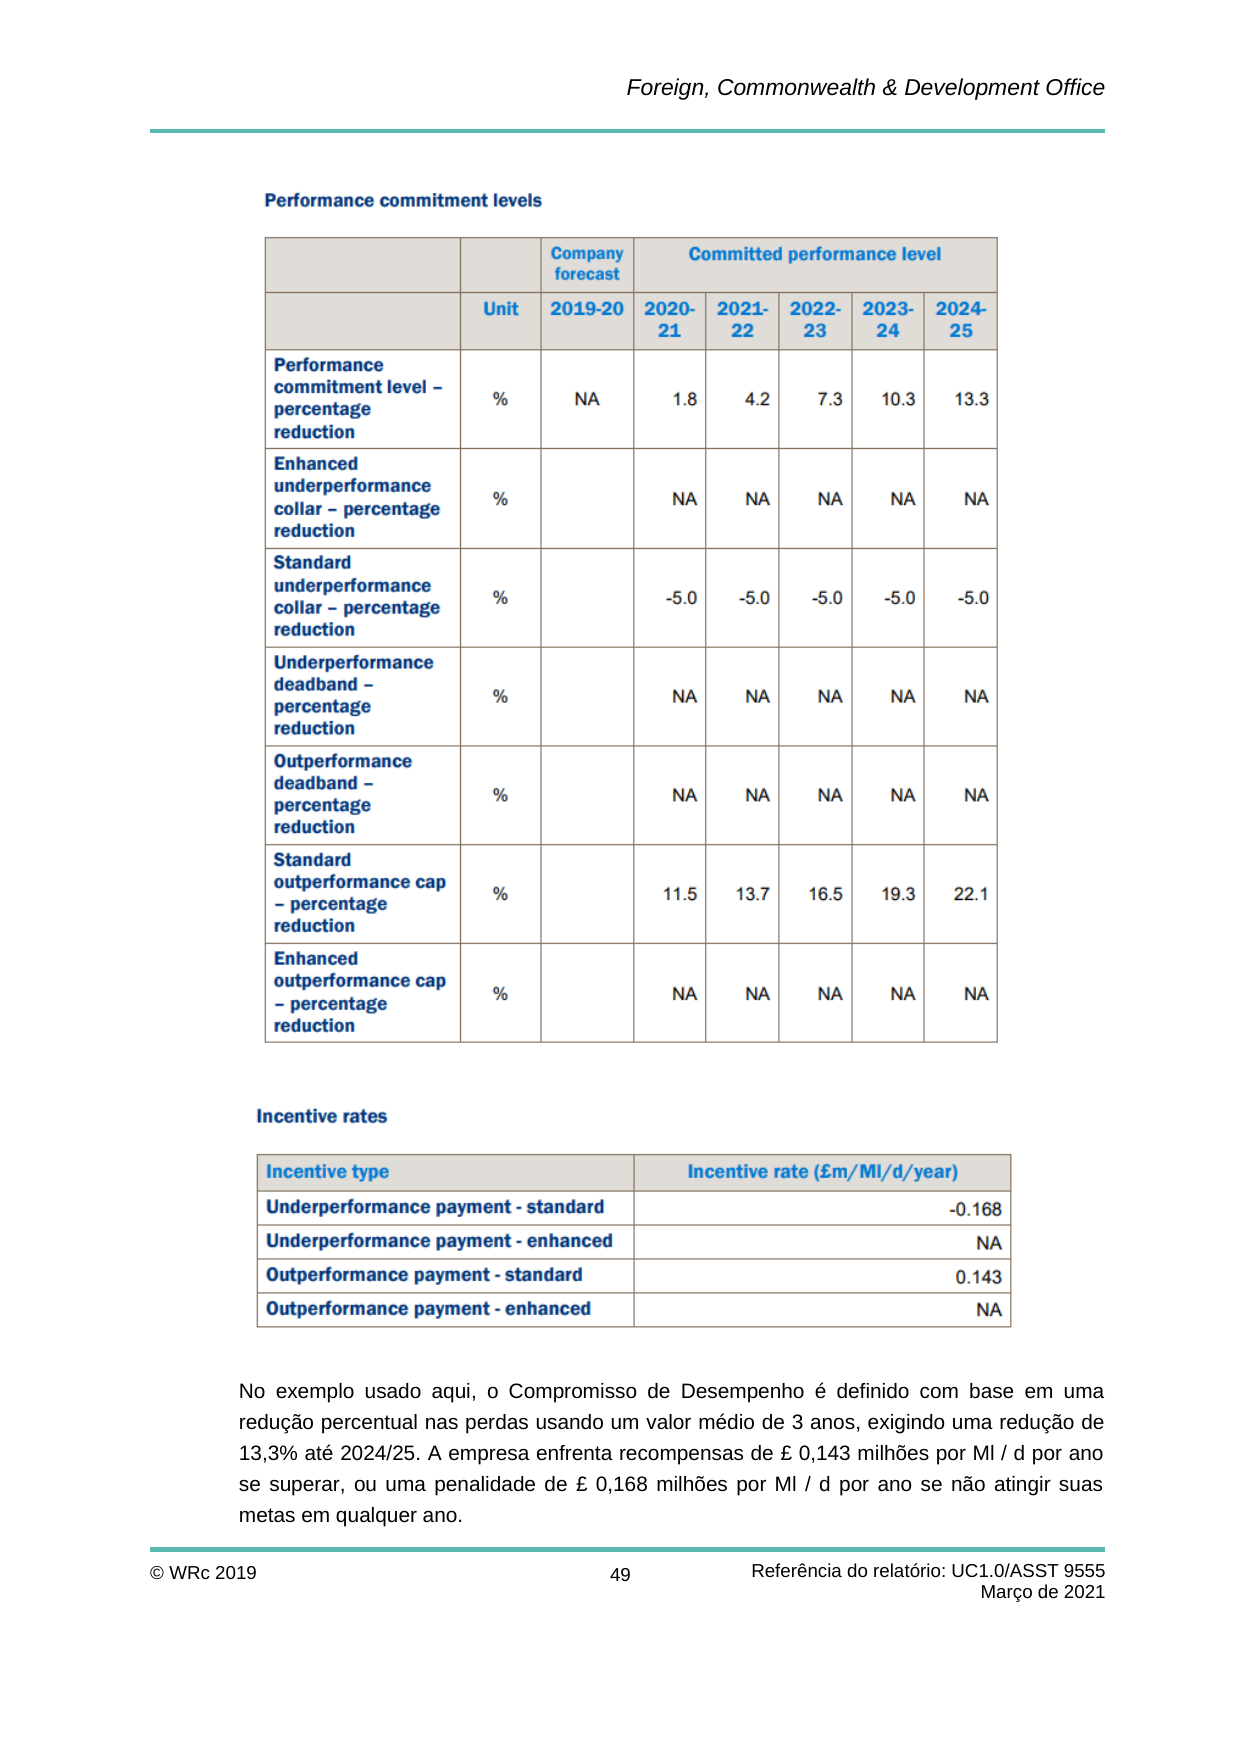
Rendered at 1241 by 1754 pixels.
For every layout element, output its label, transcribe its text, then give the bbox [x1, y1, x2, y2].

text No exemplo usado aqui, o Compromisso de Desempenho é definido com base em uma redução percentual nas perdas usando um valor médio de 3 anos, exigindo uma redução de 13,3% até 2024/25. A empresa enfrenta recompensas de £ 0,143 milhões por Ml / d por ano se superar, ou uma penalidade de £ 0,168 milhões por Ml / d por ano se não atingir suas metas em qualquer ano. [239, 1379, 1105, 1527]
